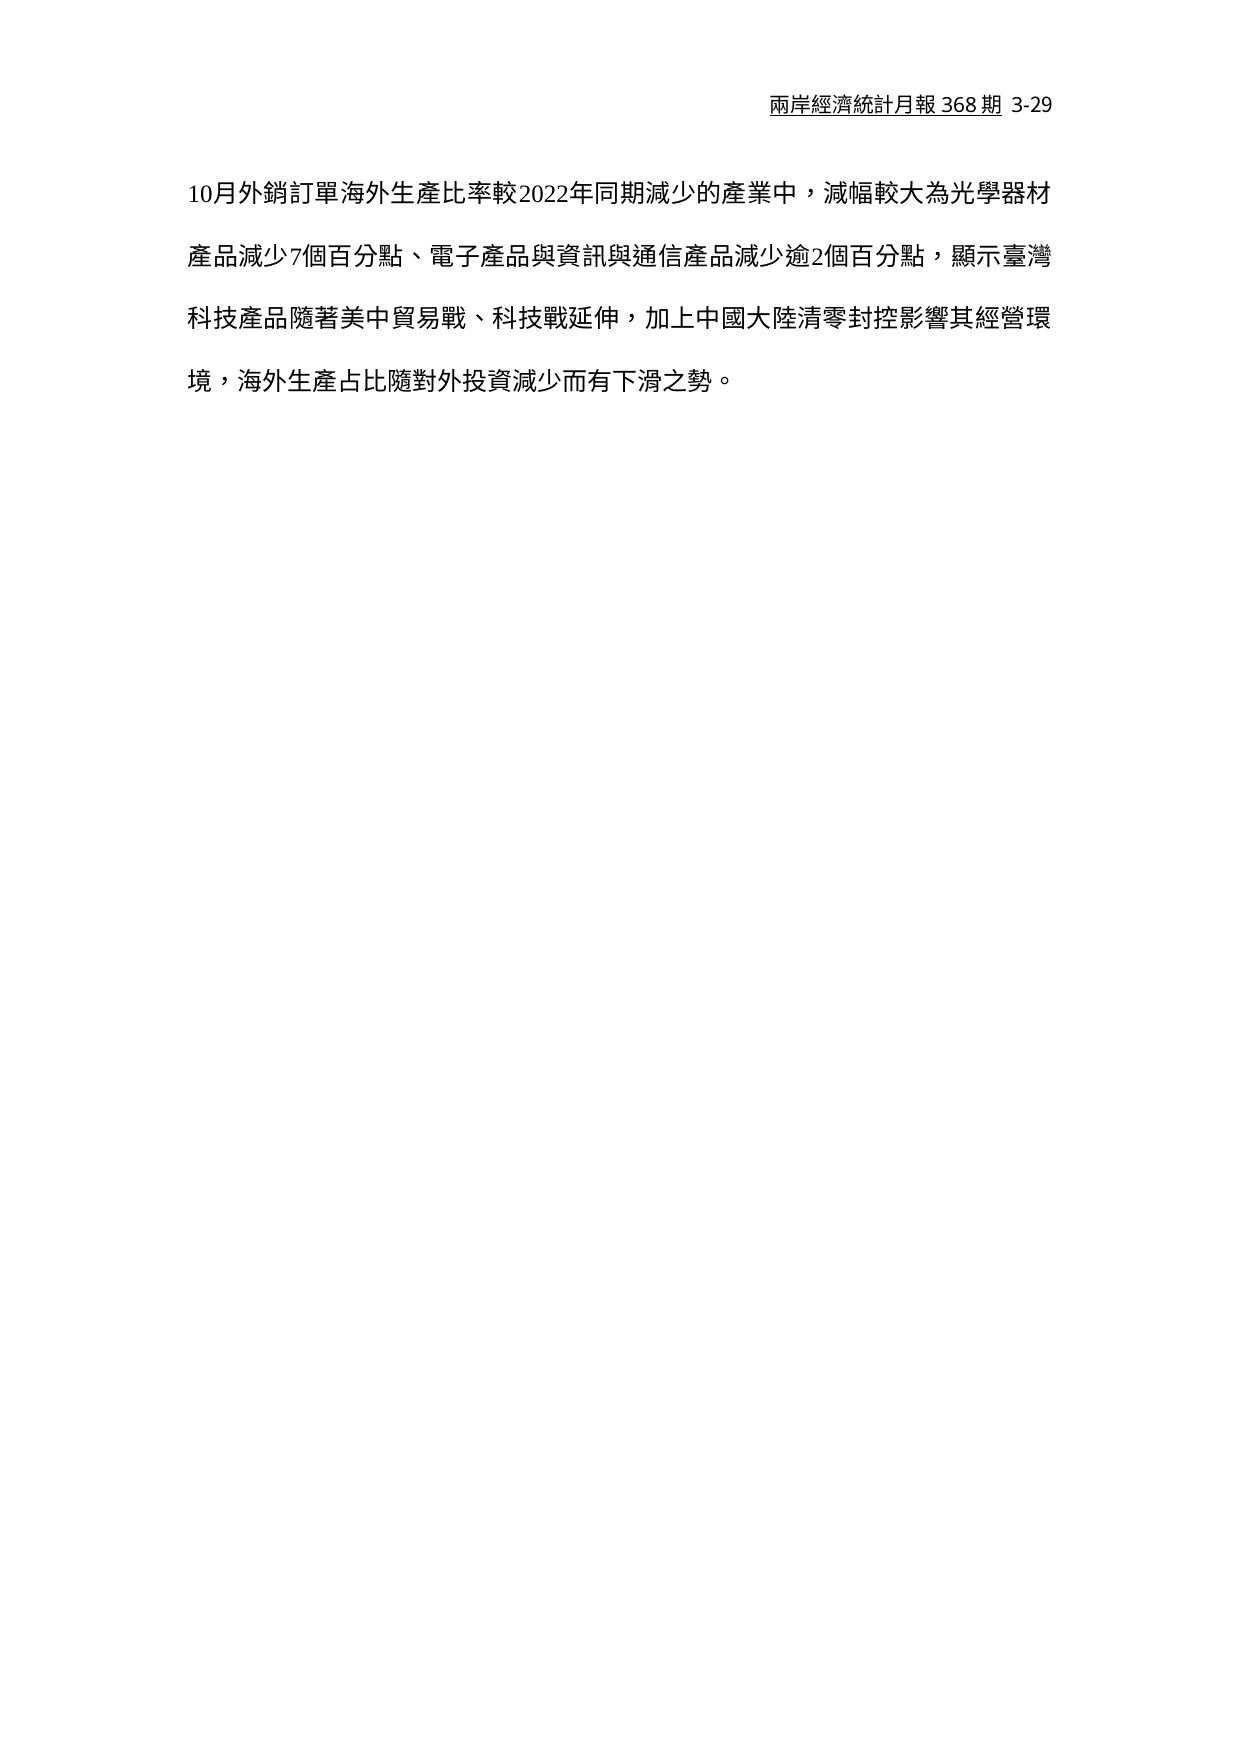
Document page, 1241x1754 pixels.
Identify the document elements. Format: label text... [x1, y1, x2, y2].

text 10月外銷訂單海外生產比率較2022年同期減少的產業中，減幅較大為光學器材產品減少7個百分點、電子產品與資訊與通信產品減少逾2個百分點，顯示臺灣科技產品隨著美中貿易戰、科技戰延伸，加上中國大陸清零封控影響其經營環境，海外生產占比隨對外投資減少而有下滑之勢。 [187, 150, 1053, 400]
